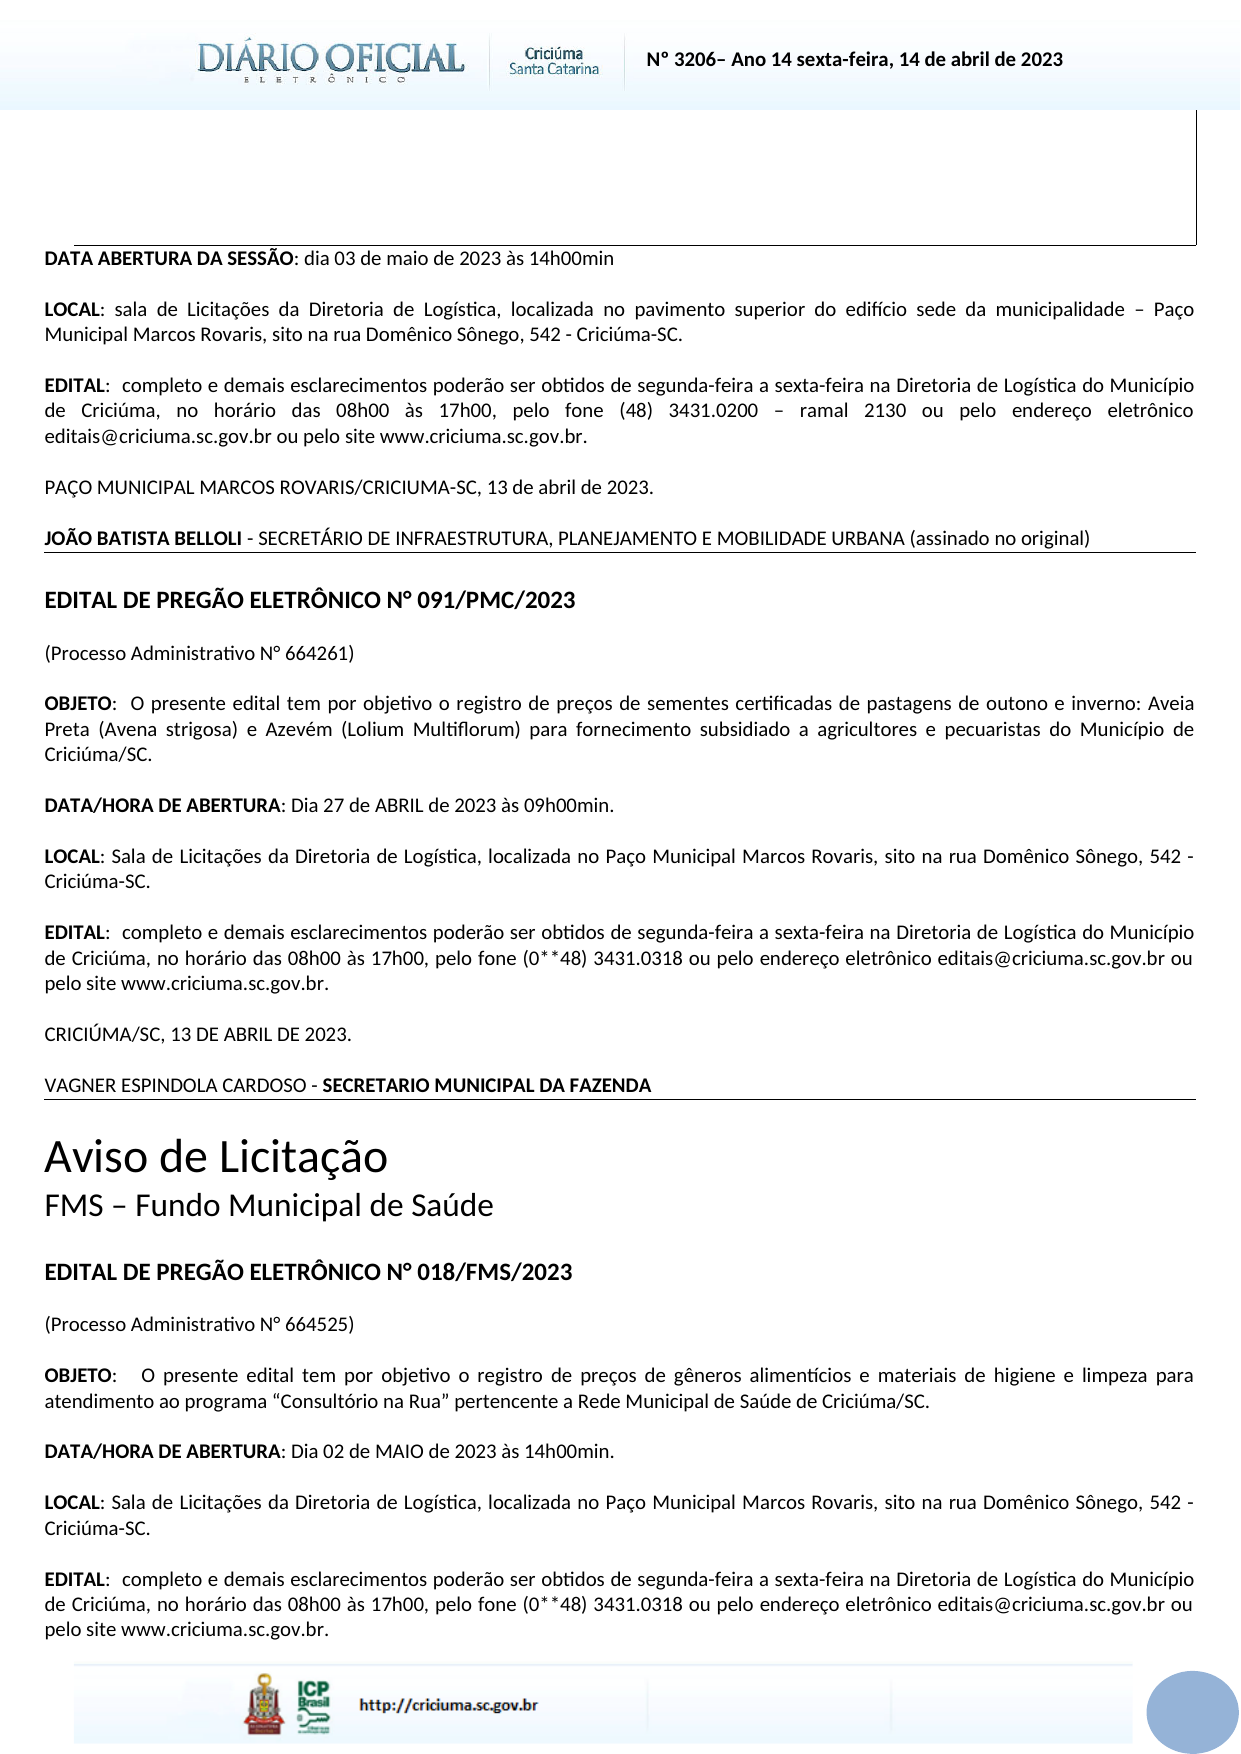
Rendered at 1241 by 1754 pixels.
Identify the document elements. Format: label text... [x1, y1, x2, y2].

text (Processo Administrativo N° 664525) [44, 1312, 1196, 1337]
text EDITAL DE PREGÃO ELETRÔNICO N° 091/PMC/2023 [44, 584, 1196, 614]
text JOÃO BATISTA BELLOLI - SECRETÁRIO DE INFRAESTRUTURA, PLANEJAMENTO E MOBILIDADE URBANA (assinado no original) [44, 525, 1196, 552]
text FMS – Fundo Municipal de Saúde [44, 1184, 1196, 1225]
text LOCAL: Sala de Licitações da Diretoria de Logística, localizada no Paço Municipal Marcos Rovaris, sito na rua Domênico Sônego, 542 - Criciúma-SC. [44, 1489, 1196, 1540]
text CRICIÚMA/SC, 13 DE ABRIL DE 2023. [44, 1021, 1196, 1046]
text DATA ABERTURA DA SESSÃO: dia 03 de maio de 2023 às 14h00min [44, 245, 1196, 271]
text OBJETO: O presente edital tem por objetivo o registro de preços de sementes certificadas de pastagens de outono e inverno: Aveia Preta (Avena strigosa) e Azevém (Lolium Multiflorum) para fornecimento subsidiado a agricultores e pecuaristas do Município de Criciúma/SC. [44, 691, 1196, 767]
text EDITAL: completo e demais esclarecimentos poderão ser obtidos de segunda-feira a sexta-feira na Diretoria de Logística do Município de Criciúma, no horário das 08h00 às 17h00, pelo fone (0**48) 3431.0318 ou pelo endereço eletrônico editais@criciuma.sc.gov.br ou pelo site www.criciuma.sc.gov.br. [44, 1566, 1196, 1642]
text (Processo Administrativo N° 664261) [44, 640, 1196, 665]
text VAGNER ESPINDOLA CARDOSO - SECRETARIO MUNICIPAL DA FAZENDA [44, 1072, 1196, 1099]
text EDITAL: completo e demais esclarecimentos poderão ser obtidos de segunda-feira a sexta-feira na Diretoria de Logística do Município de Criciúma, no horário das 08h00 às 17h00, pelo fone (48) 3431.0200 – ramal 2130 ou pelo endereço eletrônico editais@criciuma.sc.gov.br ou pelo site www.criciuma.sc.gov.br. [44, 372, 1196, 448]
text PAÇO MUNICIPAL MARCOS ROVARIS/CRICIUMA-SC, 13 de abril de 2023. [44, 474, 1196, 499]
text LOCAL: Sala de Licitações da Diretoria de Logística, localizada no Paço Municipal Marcos Rovaris, sito na rua Domênico Sônego, 542 - Criciúma-SC. [44, 843, 1196, 894]
text LOCAL: sala de Licitações da Diretoria de Logística, localizada no pavimento superior do edifício sede da municipalidade – Paço Municipal Marcos Rovaris, sito na rua Domênico Sônego, 542 - Criciúma-SC. [44, 296, 1196, 347]
text EDITAL: completo e demais esclarecimentos poderão ser obtidos de segunda-feira a sexta-feira na Diretoria de Logística do Município de Criciúma, no horário das 08h00 às 17h00, pelo fone (0**48) 3431.0318 ou pelo endereço eletrônico editais@criciuma.sc.gov.br ou pelo site www.criciuma.sc.gov.br. [44, 919, 1196, 996]
text OBJETO: O presente edital tem por objetivo o registro de preços de gêneros alimentícios e materiais de higiene e limpeza para atendimento ao programa “Consultório na Rua” pertencente a Rede Municipal de Saúde de Criciúma/SC. [44, 1362, 1196, 1413]
text EDITAL DE PREGÃO ELETRÔNICO N° 018/FMS/2023 [44, 1256, 1196, 1286]
text DATA/HORA DE ABERTURA: Dia 27 de ABRIL de 2023 às 09h00min. [44, 792, 1196, 818]
text DATA/HORA DE ABERTURA: Dia 02 de MAIO de 2023 às 14h00min. [44, 1439, 1196, 1464]
text Aviso de Licitação [44, 1126, 1196, 1184]
